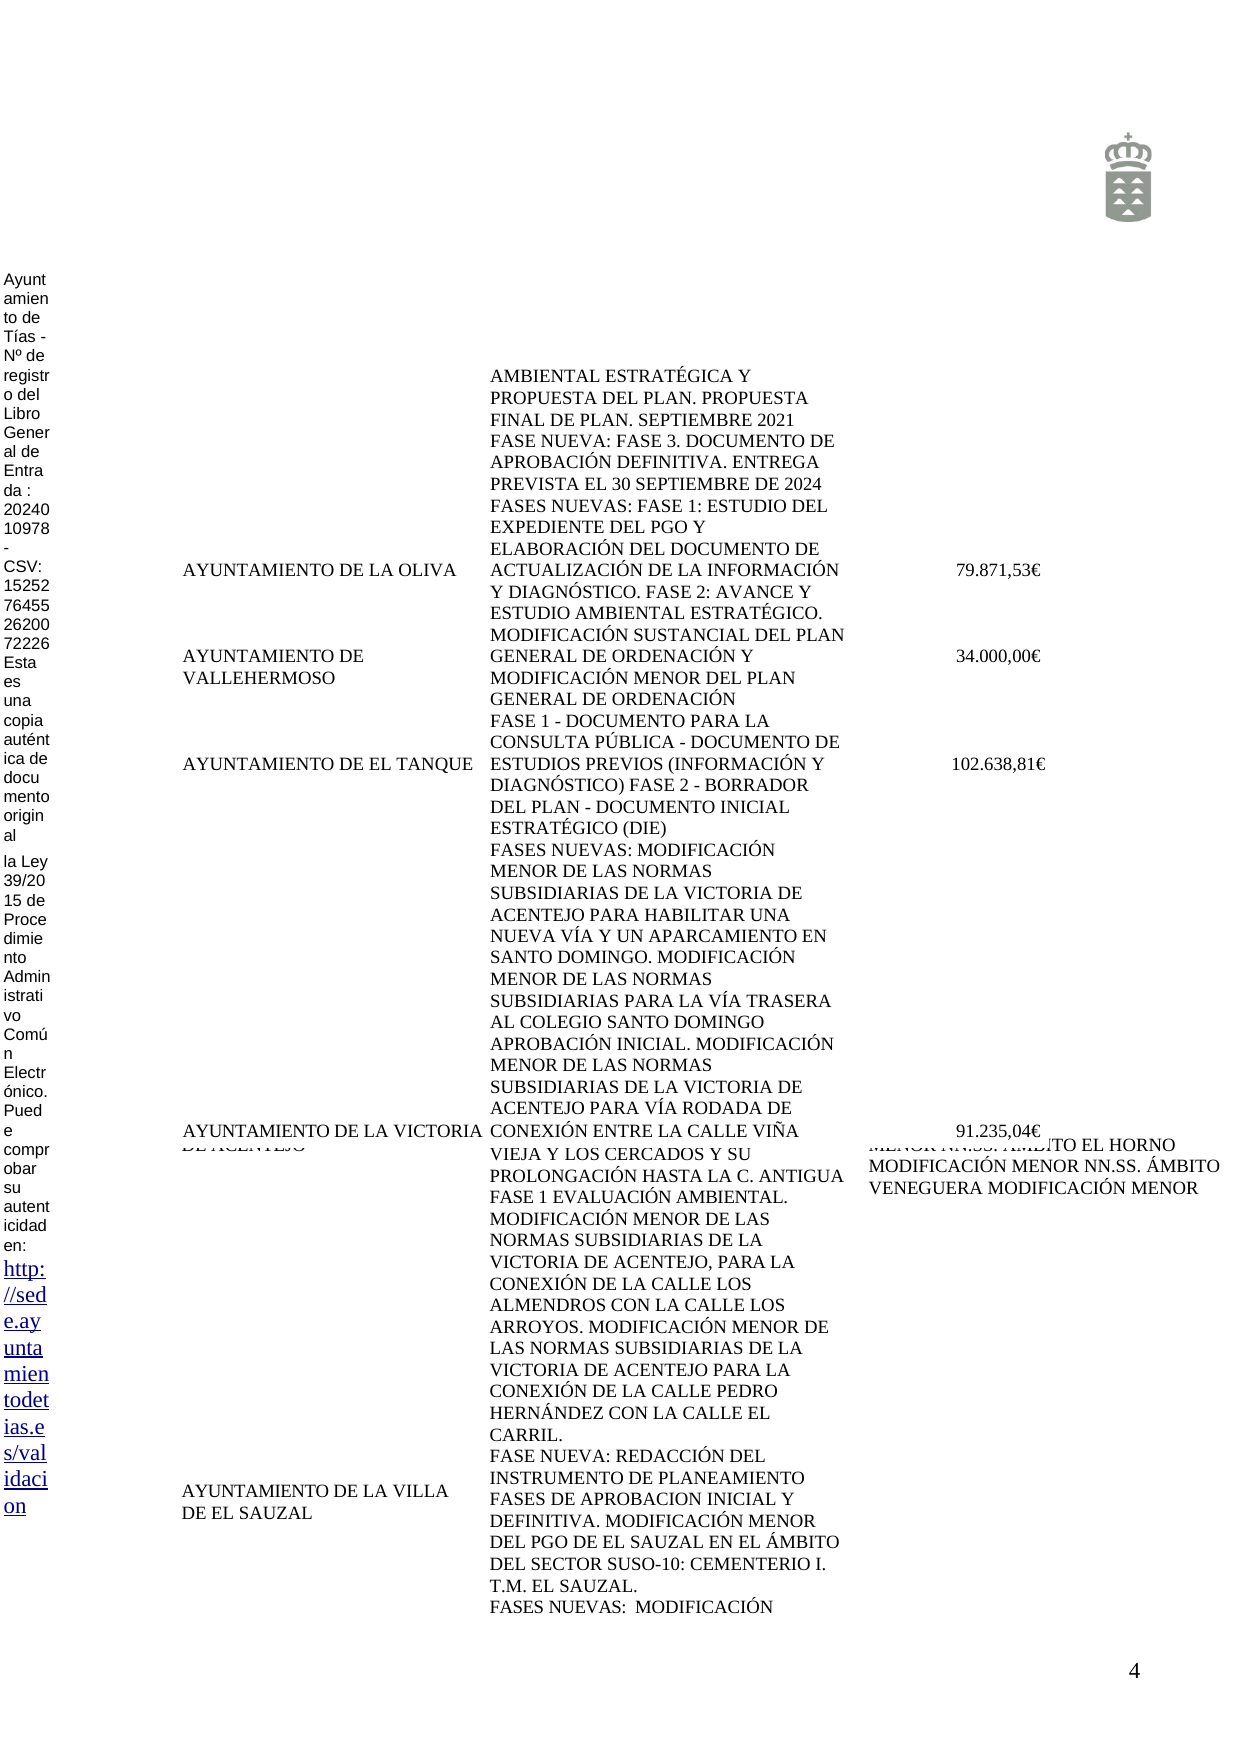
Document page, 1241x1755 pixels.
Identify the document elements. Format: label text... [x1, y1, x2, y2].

table_cell ESTUDIO AMBIENTAL ESTRATÉGICO. [486, 604, 896, 626]
text FASES NUEVAS: MODIFICACIÓN MENOR NN.SS. ÁMBITO EL HORNO MODIFICACIÓN MENOR NN.SS. ÁMBITO VENEGUERA MODIFICACIÓN MENOR [489, 1596, 841, 1618]
text electrónico según la Ley 39/2015 de Procedimiento Administrativo Común Electrónico. Puede comprobar su autenticidad en: http://sede.ayuntamientodetias.es/validacion [3, 852, 51, 1525]
table_cell [896, 949, 1049, 970]
table_cell [177, 1078, 486, 1099]
table_cell [177, 1035, 486, 1056]
table_cell AYUNTAMIENTO DE LA OLIVA [177, 561, 486, 583]
table_cell [177, 690, 486, 712]
table_cell [177, 604, 486, 626]
table_cell [896, 604, 1049, 626]
table_cell DIAGNÓSTICO) FASE 2 - BORRADOR [486, 776, 896, 798]
table_cell FASE 1 - DOCUMENTO PARA LA [486, 712, 896, 733]
table_cell [177, 970, 486, 992]
text T.M. EL SAUZAL. [489, 1574, 846, 1596]
text FASE NUEVA: REDACCIÓN DEL INSTRUMENTO DE PLANEAMIENTO FASES DE APROBACION INICIAL Y DEFINITIVA. MODIFICACIÓN MENOR DEL PGO DE EL SAUZAL EN EL ÁMBITO DEL SECTOR SUSO-10: CEMENTERIO I. [489, 1445, 844, 1574]
table_cell 102.638,81€ [896, 755, 1049, 776]
table_cell [177, 949, 486, 970]
table_cell ELABORACIÓN DEL DOCUMENTO DE [486, 540, 896, 561]
table_cell [896, 905, 1049, 927]
table_cell [177, 1056, 486, 1078]
text VIEJA Y LOS CERCADOS Y SU PROLONGACIÓN HASTA LA C. ANTIGUA FASE 1 EVALUACIÓN AMBIENTAL. MODIFICACIÓN MENOR DE LAS NORMAS SUBSIDIARIAS DE LA VICTORIA DE ACENTEJO, PARA LA CONEXIÓN DE LA CALLE LOS ALMENDROS CON LA CALLE LOS ARROYOS. MODIFICACIÓN MENOR DE LAS NORMAS SUBSIDIARIAS DE LA VICTORIA DE ACENTEJO PARA LA CONEXIÓN DE LA CALLE PEDRO HERNÁNDEZ CON LA CALLE EL CARRIL. [489, 1148, 844, 1445]
table_cell DEL PLAN - DOCUMENTO INICIAL [486, 798, 896, 819]
table_header [177, 363, 486, 561]
table_cell VALLEHERMOSO [177, 669, 486, 690]
table_cell GENERAL DE ORDENACIÓN [486, 690, 896, 712]
table_cell [177, 1013, 486, 1034]
table_cell ESTUDIOS PREVIOS (INFORMACIÓN Y [486, 755, 896, 776]
table_cell [177, 819, 486, 841]
text AYUNTAMIENTO DE LA VILLA DE EL SAUZAL [181, 1480, 477, 1523]
table_cell [896, 841, 1049, 862]
table_cell MODIFICACIÓN MENOR DEL PLAN [486, 669, 896, 690]
table_cell MENOR DE LAS NORMAS [486, 970, 896, 992]
table_cell [896, 733, 1049, 755]
table_cell [896, 1099, 1049, 1121]
table_cell SUBSIDIARIAS DE LA VICTORIA DE [486, 884, 896, 905]
table_cell [896, 992, 1049, 1013]
table_cell ESTRATÉGICO (DIE) [486, 819, 896, 841]
table_cell PROPUESTA DEL PLAN. PROPUESTA [486, 389, 896, 410]
table_cell [177, 841, 486, 862]
table_cell FASE NUEVA: FASE 3. DOCUMENTO DE [486, 432, 896, 453]
table_cell [896, 884, 1049, 905]
table_cell [896, 819, 1049, 841]
text DE ACENTEJO [1, 268, 51, 1525]
table_cell CONEXIÓN ENTRE LA CALLE VIÑA [486, 1121, 896, 1147]
table_cell MENOR DE LAS NORMAS [486, 863, 896, 884]
table_cell [177, 733, 486, 755]
table_cell [896, 1078, 1049, 1099]
text DE ACENTEJO [176, 362, 1049, 1155]
table_cell Y DIAGNÓSTICO. FASE 2: AVANCE Y [486, 583, 896, 604]
table_cell AL COLEGIO SANTO DOMINGO [486, 1013, 896, 1034]
table_cell MODIFICACIÓN SUSTANCIAL DEL PLAN [486, 626, 896, 647]
table_cell [177, 927, 486, 948]
table_cell GENERAL DE ORDENACIÓN Y [486, 647, 896, 669]
table_cell FINAL DE PLAN. SEPTIEMBRE 2021 [486, 410, 896, 432]
table_cell APROBACIÓN DEFINITIVA. ENTREGA [486, 454, 896, 475]
table_cell MENOR DE LAS NORMAS [486, 1056, 896, 1078]
table_cell SANTO DOMINGO. MODIFICACIÓN [486, 949, 896, 970]
table_cell FASES NUEVAS: FASE 1: ESTUDIO DEL [486, 496, 896, 518]
table_cell AYUNTAMIENTO DE EL TANQUE [177, 755, 486, 776]
table_cell [896, 776, 1049, 798]
table_cell [896, 626, 1049, 647]
table_cell SUBSIDIARIAS DE LA VICTORIA DE [486, 1078, 896, 1099]
table_cell [177, 992, 486, 1013]
table_cell [896, 583, 1049, 604]
table_cell FASES NUEVAS: MODIFICACIÓN [486, 841, 896, 862]
table_cell [896, 712, 1049, 733]
table_cell [896, 1056, 1049, 1078]
table_cell [896, 690, 1049, 712]
table_cell [177, 583, 486, 604]
table_header [896, 363, 1049, 561]
text FASES NUEVAS: MODIFICACIÓN MENOR NN.SS. ÁMBITO EL HORNO MODIFICACIÓN MENOR NN.SS. ÁMBITO VENEGUERA MODIFICACIÓN MENOR [868, 1133, 1236, 1198]
table_cell 34.000,00€ [896, 647, 1049, 669]
table_cell CONSULTA PÚBLICA - DOCUMENTO DE [486, 733, 896, 755]
table_cell [896, 970, 1049, 992]
table_cell [896, 863, 1049, 884]
table_cell APROBACIÓN INICIAL. MODIFICACIÓN [486, 1035, 896, 1056]
table_cell ACENTEJO PARA VÍA RODADA DE [486, 1099, 896, 1121]
table_cell [177, 1099, 486, 1121]
table_cell ACTUALIZACIÓN DE LA INFORMACIÓN [486, 561, 896, 583]
table_cell AYUNTAMIENTO DE LA VICTORIA [177, 1121, 486, 1147]
text Ayuntamiento de Tías - Nº de registro del Libro General de Entrada : 2024010978 - CSV: 15252764552620072226 Esta es una copia auténtica de documento original [3, 269, 51, 844]
table_cell [177, 626, 486, 647]
table_cell 79.871,53€ [896, 561, 1049, 583]
table_cell NUEVA VÍA Y UN APARCAMIENTO EN [486, 927, 896, 948]
table_cell PREVISTA EL 30 SEPTIEMBRE DE 2024 [486, 475, 896, 496]
table_cell [896, 927, 1049, 948]
table_cell [896, 669, 1049, 690]
table_cell SUBSIDIARIAS PARA LA VÍA TRASERA [486, 992, 896, 1013]
table_header AMBIENTAL ESTRATÉGICA Y [486, 363, 896, 389]
table_cell [896, 798, 1049, 819]
table_cell [177, 884, 486, 905]
table_cell [177, 798, 486, 819]
table_cell [177, 776, 486, 798]
table_cell [177, 863, 486, 884]
table_cell [896, 1013, 1049, 1034]
table_cell [177, 712, 486, 733]
table_cell ACENTEJO PARA HABILITAR UNA [486, 905, 896, 927]
table_cell AYUNTAMIENTO DE [177, 647, 486, 669]
table_cell 91.235,04€ [896, 1121, 1049, 1147]
table_cell [896, 1035, 1049, 1056]
table_cell EXPEDIENTE DEL PGO Y [486, 518, 896, 539]
table_cell [177, 905, 486, 927]
